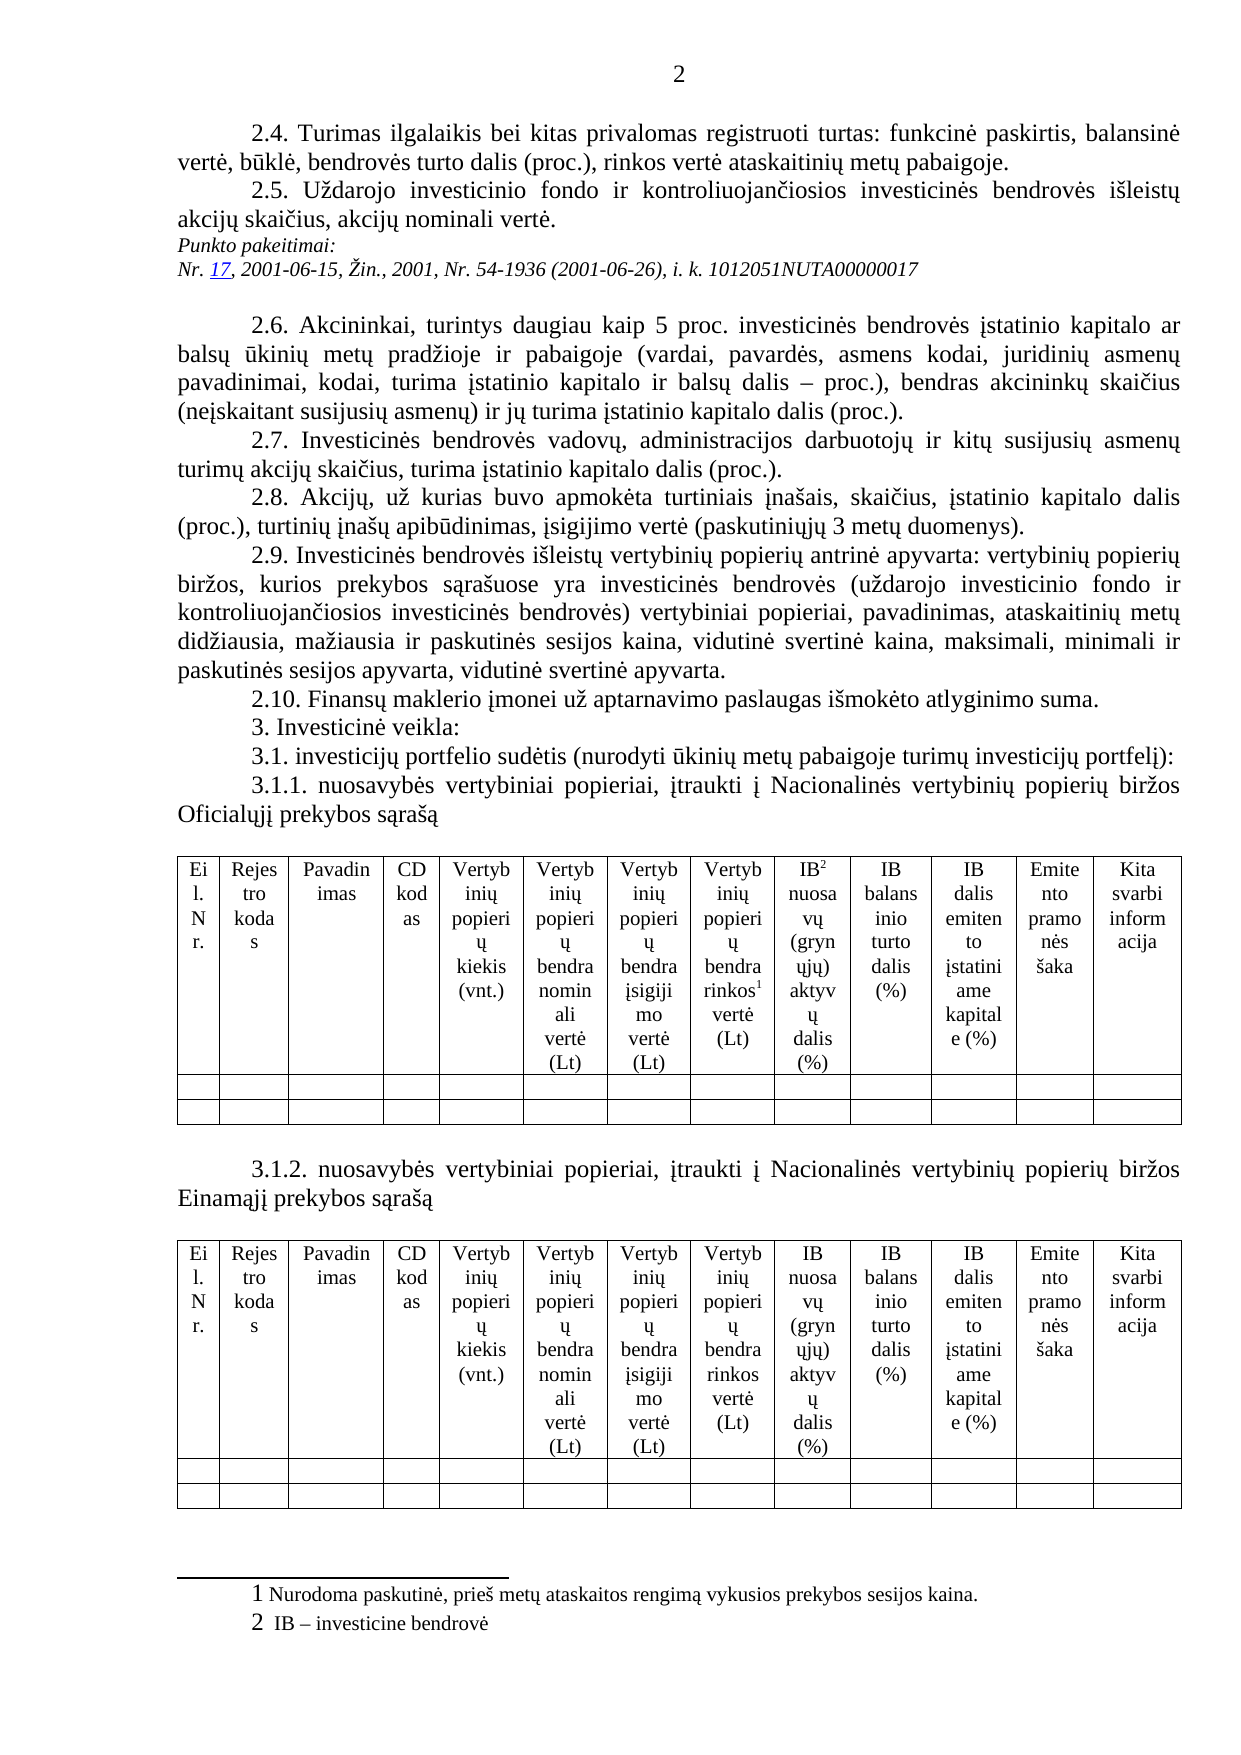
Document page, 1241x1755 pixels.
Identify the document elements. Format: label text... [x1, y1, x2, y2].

text 2.4. Turimas ilgalaikis bei kitas privalomas registruoti turtas: funkcinė paskirtis, balansinė vertė, būklė, bendrovės turto dalis (proc.), rinkos vertė ataskaitinių metų pabaigoje. [177, 118, 1181, 176]
table_cell [178, 1100, 219, 1124]
table_header CD kodas [384, 1241, 439, 1458]
table_cell [220, 1100, 288, 1124]
table_cell [384, 1100, 439, 1124]
table_cell [440, 1484, 523, 1508]
table_cell [932, 1100, 1016, 1124]
table_header Pavadinimas [289, 857, 383, 1074]
table_cell [775, 1075, 850, 1099]
table_cell [178, 1484, 219, 1508]
table_cell [440, 1075, 523, 1099]
text 3.1.2. nuosavybės vertybiniai popieriai, įtraukti į Nacionalinės vertybinių popierių biržos Einamąjį prekybos sąrašą [177, 1154, 1181, 1211]
table_header IB balansinio turto dalis (%) [851, 857, 931, 1074]
table_header Vertybinių popierių kiekis (vnt.) [440, 1241, 523, 1458]
table_header IB nuosavų (grynųjų) aktyvų dalis (%) [775, 857, 850, 1074]
table_cell [851, 1075, 931, 1099]
table_header Vertybinių popierių bendra įsigijimo vertė (Lt) [608, 1241, 690, 1458]
table_cell [932, 1484, 1016, 1508]
text 2.5. Uždarojo investicinio fondo ir kontroliuojančiosios investicinės bendrovės išleistų akcijų skaičius, akcijų nominali vertė. [177, 176, 1181, 233]
table_cell [1094, 1459, 1181, 1483]
table_header Kita svarbi informacija [1094, 857, 1181, 1074]
text 3.1.1. nuosavybės vertybiniai popieriai, įtraukti į Nacionalinės vertybinių popierių biržos Oficialųjį prekybos sąrašą [177, 770, 1181, 827]
table_header Pavadinimas [289, 1241, 383, 1458]
table_header CD kodas [384, 857, 439, 1074]
table_header IB dalis emitento įstatiniame kapitale (%) [932, 1241, 1016, 1458]
table_header Rejestro kodas [220, 1241, 288, 1458]
table_cell [1094, 1100, 1181, 1124]
table_cell [178, 1075, 219, 1099]
table_header Eil. Nr. [178, 857, 219, 1074]
table_header Vertybinių popierių bendra nominali vertė (Lt) [524, 1241, 607, 1458]
table_cell [220, 1484, 288, 1508]
table_header Vertybinių popierių bendra nominali vertė (Lt) [524, 857, 607, 1074]
table_cell [1017, 1100, 1093, 1124]
text 2.9. Investicinės bendrovės išleistų vertybinių popierių antrinė apyvarta: vertybinių popierių biržos, kurios prekybos sąrašuose yra investicinės bendrovės (uždarojo investicinio fondo ir kontroliuojančiosios investicinės bendrovės) vertybiniai popieriai, pavadinimas, ataskaitinių metų didžiausia, mažiausia ir paskutinės sesijos kaina, vidutinė svertinė kaina, maksimali, minimali ir paskutinės sesijos apyvarta, vidutinė svertinė apyvarta. [177, 540, 1181, 684]
table_cell [289, 1100, 383, 1124]
table_cell [1017, 1484, 1093, 1508]
table_header Vertybinių popierių bendra rinkos vertė (Lt) [691, 857, 774, 1074]
table_header Eil. Nr. [178, 1241, 219, 1458]
table_cell [775, 1484, 850, 1508]
table_header Vertybinių popierių bendra įsigijimo vertė (Lt) [608, 857, 690, 1074]
text 2.10. Finansų maklerio įmonei už aptarnavimo paslaugas išmokėto atlyginimo suma. [177, 684, 1181, 712]
table_cell [691, 1484, 774, 1508]
table_cell [932, 1075, 1016, 1099]
text 3.1. investicijų portfelio sudėtis (nurodyti ūkinių metų pabaigoje turimų investicijų portfelį): [177, 741, 1181, 770]
table_cell [608, 1459, 690, 1483]
text Punkto pakeitimai: [177, 233, 1181, 257]
table_cell [440, 1459, 523, 1483]
table_cell [608, 1100, 690, 1124]
table_cell [178, 1459, 219, 1483]
table_cell [775, 1459, 850, 1483]
table_cell [851, 1484, 931, 1508]
table_cell [1094, 1484, 1181, 1508]
table_cell [851, 1100, 931, 1124]
table_cell [524, 1459, 607, 1483]
text Nr. 17, 2001-06-15, Žin., 2001, Nr. 54-1936 (2001-06-26), i. k. 1012051NUTA00000017 [177, 257, 1181, 281]
table_cell [1094, 1075, 1181, 1099]
table_cell [524, 1484, 607, 1508]
table_cell [691, 1100, 774, 1124]
text 2.6. Akcininkai, turintys daugiau kaip 5 proc. investicinės bendrovės įstatinio kapitalo ar balsų ūkinių metų pradžioje ir pabaigoje (vardai, pavardės, asmens kodai, juridinių asmenų pavadinimai, kodai, turima įstatinio kapitalo ir balsų dalis – proc.), bendras akcininkų skaičius (neįskaitant susijusių asmenų) ir jų turima įstatinio kapitalo dalis (proc.). [177, 310, 1181, 425]
table_header Vertybinių popierių kiekis (vnt.) [440, 857, 523, 1074]
table_cell [220, 1459, 288, 1483]
table_cell [220, 1075, 288, 1099]
table_cell [775, 1100, 850, 1124]
text 2.7. Investicinės bendrovės vadovų, administracijos darbuotojų ir kitų susijusių asmenų turimų akcijų skaičius, turima įstatinio kapitalo dalis (proc.). [177, 425, 1181, 482]
table_cell [289, 1484, 383, 1508]
table_cell [384, 1484, 439, 1508]
table_header Emitento pramonės šaka [1017, 857, 1093, 1074]
table_cell [524, 1100, 607, 1124]
table_cell [1017, 1459, 1093, 1483]
table_cell [691, 1075, 774, 1099]
table_header Kita svarbi informacija [1094, 1241, 1181, 1458]
table_cell [851, 1459, 931, 1483]
table_cell [384, 1459, 439, 1483]
table_cell [440, 1100, 523, 1124]
table_cell [524, 1075, 607, 1099]
table_header Emitento pramonės šaka [1017, 1241, 1093, 1458]
table_cell [932, 1459, 1016, 1483]
table_header Vertybinių popierių bendra rinkos vertė (Lt) [691, 1241, 774, 1458]
table_cell [289, 1459, 383, 1483]
table_cell [1017, 1075, 1093, 1099]
table_cell [608, 1484, 690, 1508]
table_cell [384, 1075, 439, 1099]
table_cell [691, 1459, 774, 1483]
table_header IB nuosavų (grynųjų) aktyvų dalis (%) [775, 1241, 850, 1458]
text 3. Investicinė veikla: [177, 712, 1181, 741]
table_header Rejestro kodas [220, 857, 288, 1074]
table_header IB balansinio turto dalis (%) [851, 1241, 931, 1458]
table_cell [289, 1075, 383, 1099]
table_cell [608, 1075, 690, 1099]
table_header IB dalis emitento įstatiniame kapitale (%) [932, 857, 1016, 1074]
text 2.8. Akcijų, už kurias buvo apmokėta turtiniais įnašais, skaičius, įstatinio kapitalo dalis (proc.), turtinių įnašų apibūdinimas, įsigijimo vertė (paskutiniųjų 3 metų duomenys). [177, 482, 1181, 540]
